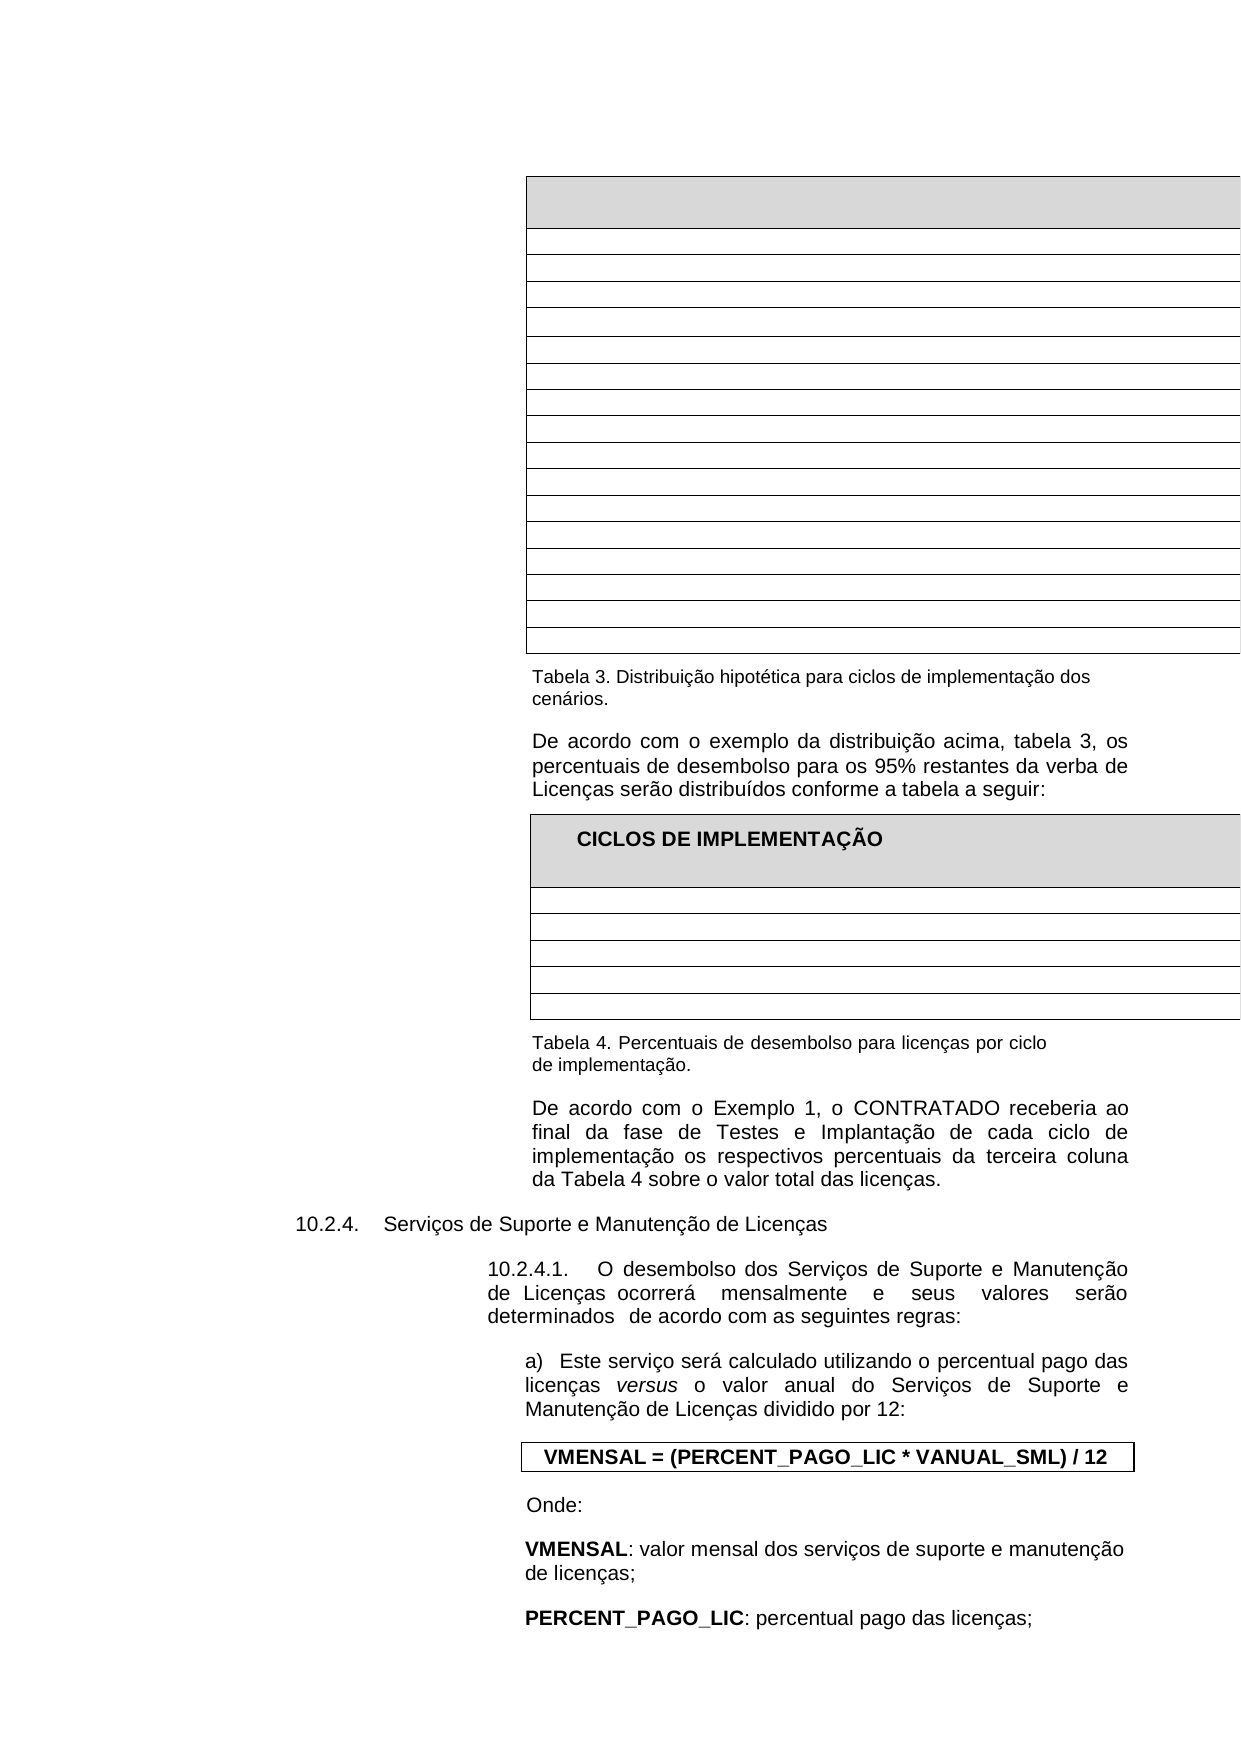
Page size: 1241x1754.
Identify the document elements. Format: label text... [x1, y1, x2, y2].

table_cell 1 [527, 364, 1240, 389]
table_cell 2 [527, 522, 1240, 547]
table_header CICLOS DE IMPLEMENTAÇÃO [531, 815, 1240, 887]
table_cell 2 [527, 282, 1240, 307]
table_cell 1 [531, 888, 1240, 913]
text Tabela 3. Distribuição hipotética para ciclos de implementação dos cenários. [532, 666, 1093, 709]
table_cell 4 [531, 967, 1240, 992]
table_cell 2 [527, 496, 1240, 521]
table_cell 2 [527, 337, 1240, 362]
text a) Este serviço será calculado utilizando o percentual pago das licenças versus o valor anual do Serviços de Suporte e Manutenção de Licenças dividido por 12: [525, 1349, 1128, 1421]
text De acordo com o exemplo da distribuição acima, tabela 3, os percentuais de desembolso para os 95% restantes da verba de Licenças serão distribuídos conforme a tabela a seguir: [532, 730, 1128, 801]
table_cell 3 [527, 549, 1240, 574]
table_cell 3 [527, 308, 1240, 336]
text 10.2.4.1. O desembolso dos Serviços de Suporte e Manutenção de Licenças ocorrerá mensalmente e seus valores serão determinados de acordo com as seguintes regras: [487, 1257, 1128, 1328]
table_cell 2 [531, 914, 1240, 939]
table_cell TOTAL [531, 994, 1240, 1019]
table_cell 1 [527, 390, 1240, 415]
text Onde: [521, 1493, 588, 1517]
table_header CICLO DE IMPLEMENTAÇÃO [527, 177, 1240, 228]
text Tabela 4. Percentuais de desembolso para licenças por ciclo de implementação. [532, 1033, 1054, 1076]
text VMENSAL = (PERCENT_PAGO_LIC * VANUAL_SML) / 12 [543, 1444, 1142, 1468]
table_cell 3 [527, 416, 1240, 442]
table_cell 1 [527, 229, 1240, 254]
table_cell 1 [527, 255, 1240, 281]
table_cell 3 [527, 601, 1240, 627]
text VMENSAL: valor mensal dos serviços de suporte e manutenção de licenças; [525, 1537, 1128, 1585]
text PERCENT_PAGO_LIC: percentual pago das licenças; [525, 1606, 1142, 1630]
text 10.2.4. Serviços de Suporte e Manutenção de Licenças [295, 1212, 1142, 1236]
table_cell 4 [527, 443, 1240, 468]
table_cell TOTAL [527, 628, 1240, 653]
table_cell 4 [527, 575, 1240, 600]
text De acordo com o Exemplo 1, o CONTRATADO receberia ao final da fase de Testes e Implantação de cada ciclo de implementação os respectivos percentuais da terceira coluna da Tabela 4 sobre o valor total das licenças. [532, 1096, 1128, 1191]
table_cell 1 [527, 469, 1240, 494]
table_cell 3 [531, 941, 1240, 966]
